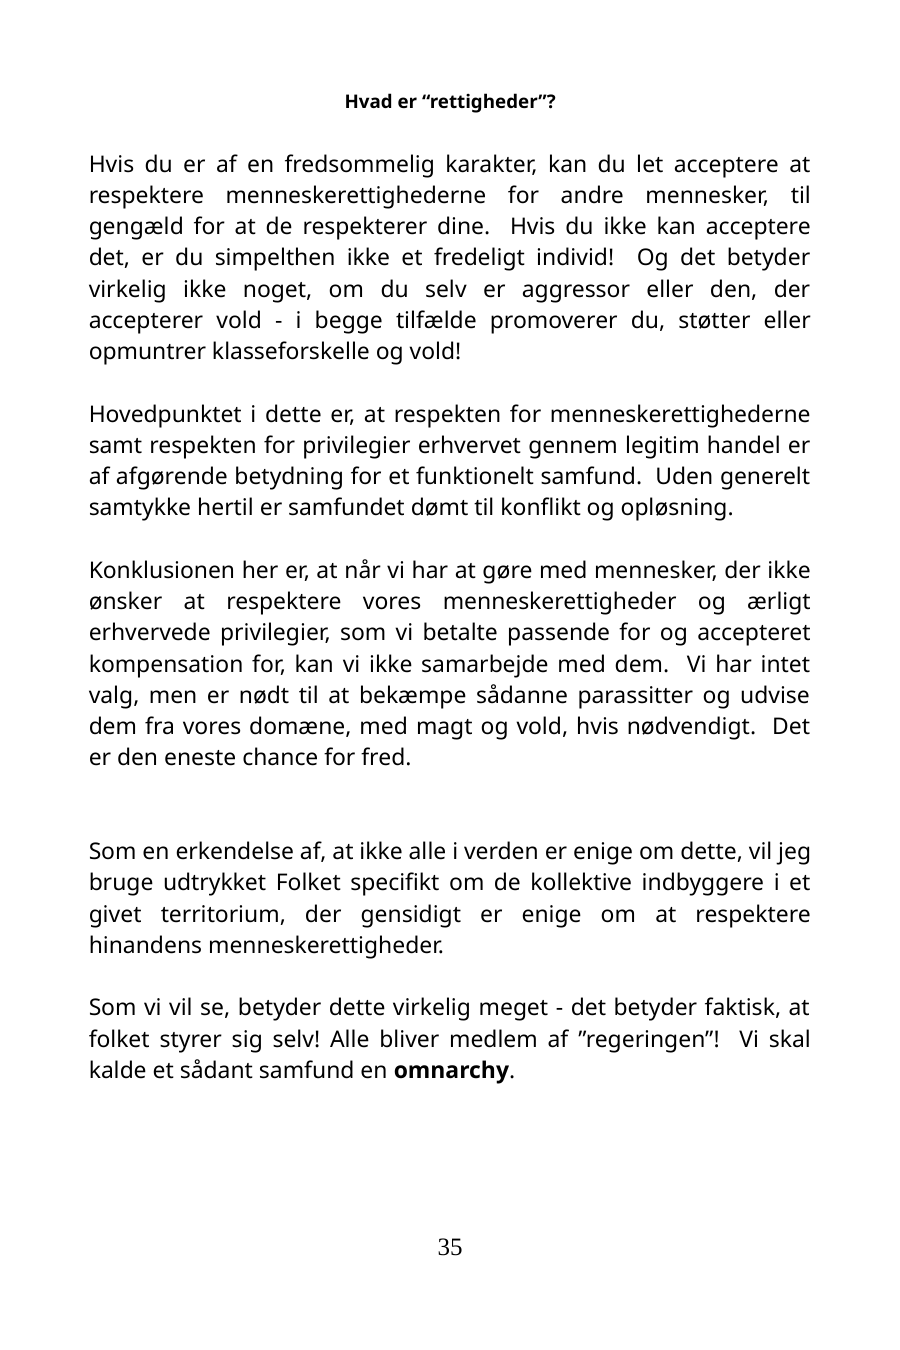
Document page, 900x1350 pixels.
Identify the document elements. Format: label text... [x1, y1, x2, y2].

text Hvis du er af en fredsommelig karakter, kan du let acceptere at respektere menneskerettighederne for andre mennesker, til gengæld for at de respekterer dine. Hvis du ikke kan acceptere det, er du simpelthen ikke et fredeligt individ! Og det betyder virkelig ikke noget, om du selv er aggressor eller den, der accepterer vold - i begge tilfælde promoverer du, støtter eller opmuntrer klasseforskelle og vold! [88, 147, 811, 366]
text Konklusionen her er, at når vi har at gøre med mennesker, der ikke ønsker at respektere vores menneskerettigheder og ærligt erhvervede privilegier, som vi betalte passende for og accepteret kompensation for, kan vi ikke samarbejde med dem. Vi har intet valg, men er nødt til at bekæmpe sådanne parassitter og udvise dem fra vores domæne, med magt og vold, hvis nødvendigt. Det er den eneste chance for fred. [88, 554, 811, 772]
text Som vi vil se, betyder dette virkelig meget - det betyder faktisk, at folket styrer sig selv! Alle bliver medlem af ”regeringen”! Vi skal kalde et sådant samfund en omnarchy. [88, 991, 811, 1085]
text Som en erkendelse af, at ikke alle i verden er enige om dette, vil jeg bruge udtrykket Folket specifikt om de kollektive indbyggere i et givet territorium, der gensidigt er enige om at respektere hinandens menneskerettigheder. [88, 835, 811, 960]
text Hovedpunktet i dette er, at respekten for menneskerettighederne samt respekten for privilegier erhvervet gennem legitim handel er af afgørende betydning for et funktionelt samfund. Uden generelt samtykke hertil er samfundet dømt til konflikt og opløsning. [88, 397, 811, 522]
